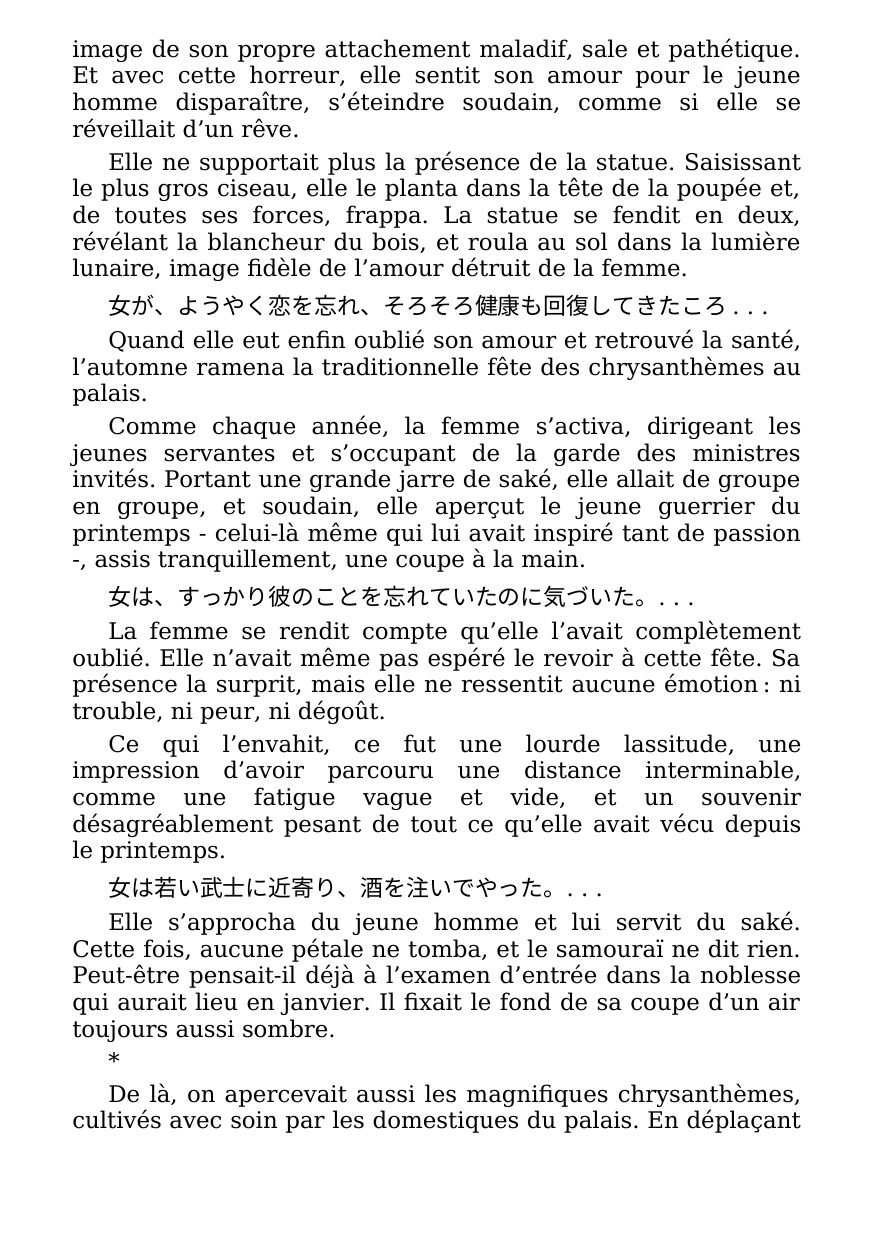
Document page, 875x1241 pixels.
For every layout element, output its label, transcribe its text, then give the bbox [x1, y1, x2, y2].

text La femme se rendit compte qu’elle l’avait complètement oublié. Elle n’avait même pas espéré le revoir à cette fête. Sa présence la surprit, mais elle ne ressentit aucune émotion : ni trouble, ni peur, ni dégoût. [72, 618, 802, 725]
text De là, on apercevait aussi les magnifiques chrysanthèmes, cultivés avec soin par les domestiques du palais. En déplaçant [72, 1081, 802, 1134]
text 女は、すっかり彼のことを忘れていたのに気づいた。. . . [72, 579, 802, 612]
text image de son propre attachement maladif, sale et pathétique. Et avec cette horreur, elle sentit son amour pour le jeune homme disparaître, s’éteindre soudain, comme si elle se réveillait d’un rêve. [72, 36, 802, 143]
text Quand elle eut enfin oublié son amour et retrouvé la santé, l’automne ramena la traditionnelle fête des chrysanthèmes au palais. [72, 327, 802, 407]
text * [72, 1048, 802, 1075]
text Elle s’approcha du jeune homme et lui servit du saké. Cette fois, aucune pétale ne tomba, et le samouraï ne dit rien. Peut-être pensait-il déjà à l’examen d’entrée dans la noblesse qui aurait lieu en janvier. Il fixait le fond de sa coupe d’un air toujours aussi sombre. [72, 909, 802, 1042]
text Elle ne supportait plus la présence de la statue. Saisissant le plus gros ciseau, elle le planta dans la tête de la poupée et, de toutes ses forces, frappa. La statue se fendit en deux, révélant la blancheur du bois, et roula au sol dans la lumière lunaire, image fidèle de l’amour détruit de la femme. [72, 149, 802, 282]
text Ce qui l’envahit, ce fut une lourde lassitude, une impression d’avoir parcouru une distance interminable, comme une fatigue vague et vide, et un souvenir désagréablement pesant de tout ce qu’elle avait vécu depuis le printemps. [72, 731, 802, 864]
text Comme chaque année, la femme s’activa, dirigeant les jeunes servantes et s’occupant de la garde des ministres invités. Portant une grande jarre de saké, elle allait de groupe en groupe, et soudain, elle aperçut le jeune guerrier du printemps - celui-là même qui lui avait inspiré tant de passion -, assis tranquillement, une coupe à la main. [72, 413, 802, 573]
text 女は若い武士に近寄り、酒を注いでやった。. . . [72, 870, 802, 903]
text 女が、ようやく恋を忘れ、そろそろ健康も回復してきたころ . . . [72, 288, 802, 321]
